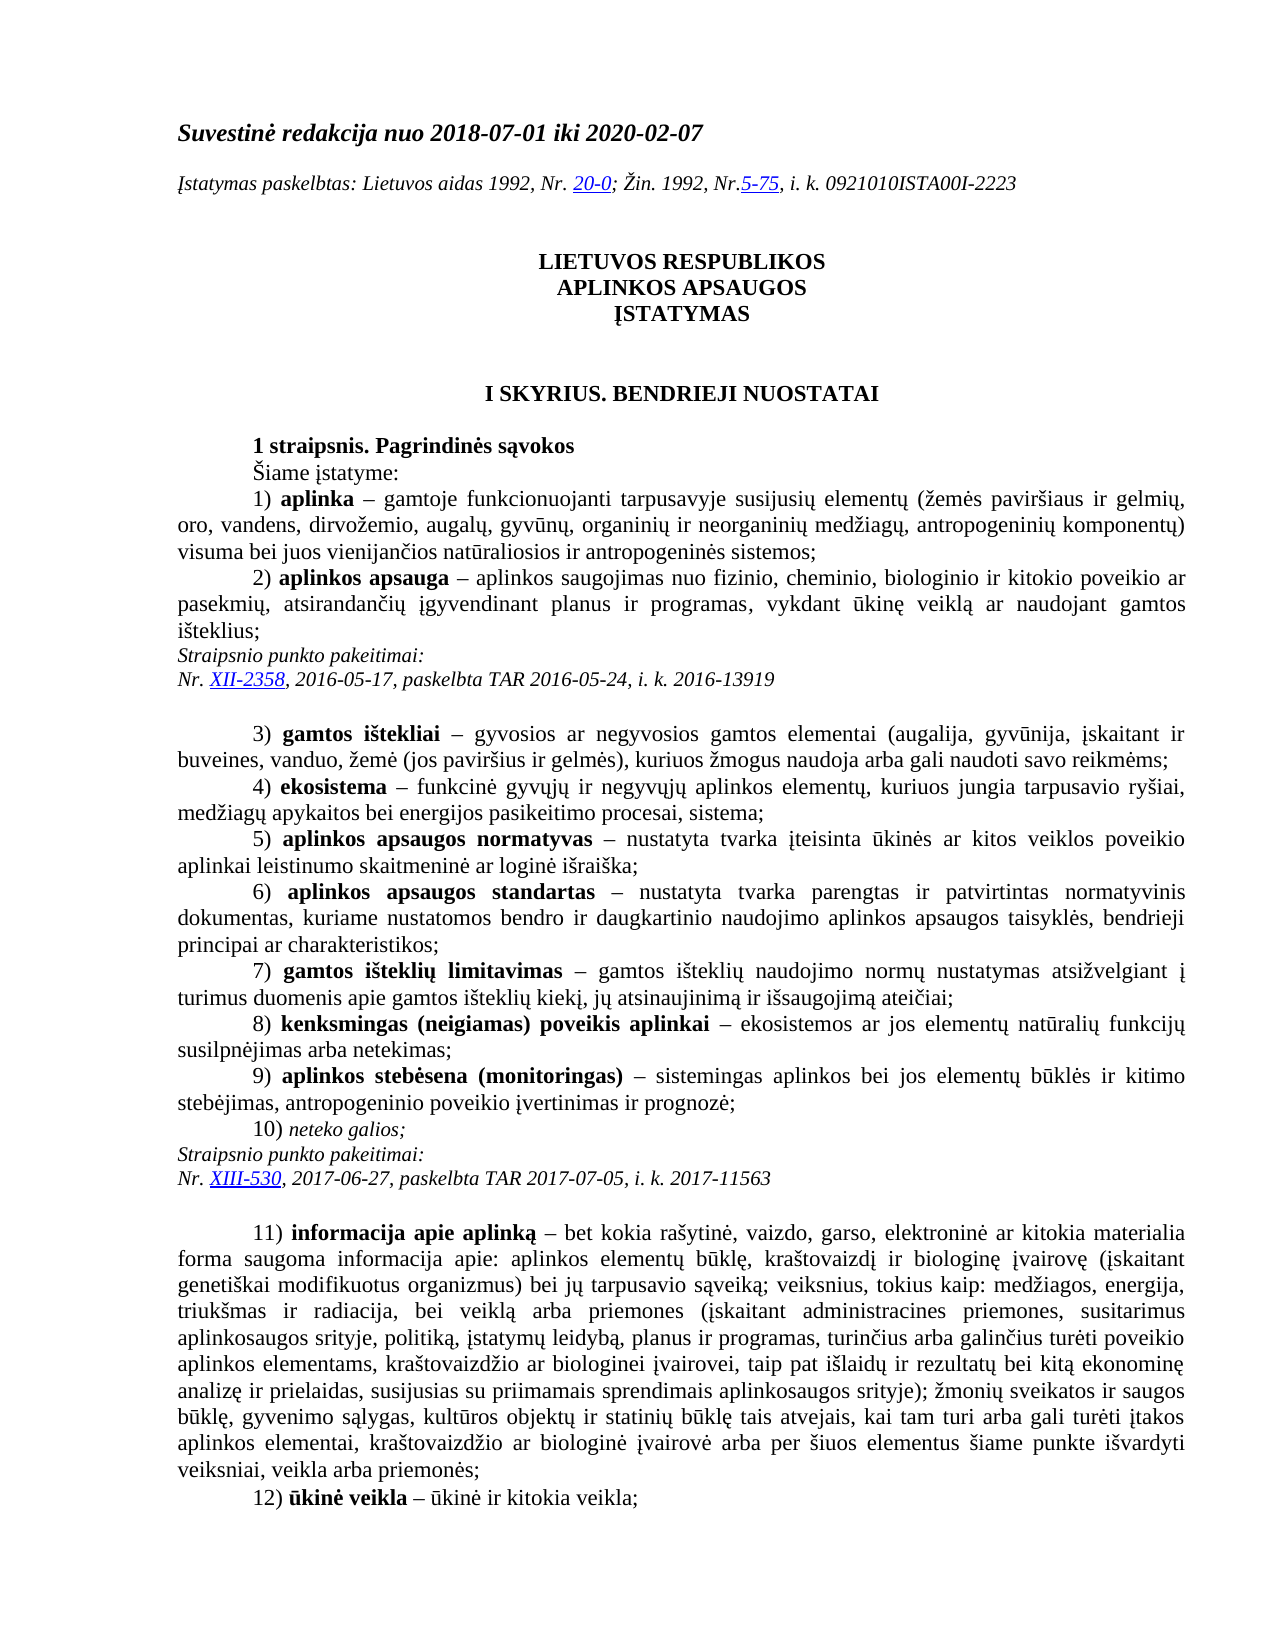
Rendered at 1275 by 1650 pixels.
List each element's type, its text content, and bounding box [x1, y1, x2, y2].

text 4) ekosistema – funkcinė gyvųjų ir negyvųjų aplinkos elementų, kuriuos jungia tarpusavio ryšiai, medžiagų apykaitos bei energijos pasikeitimo procesai, sistema; [177, 773, 1186, 825]
text Šiame įstatyme: [177, 459, 1186, 485]
text Straipsnio punkto pakeitimai: [177, 643, 1186, 667]
text 11) informacija apie aplinką – bet kokia rašytinė, vaizdo, garso, elektroninė ar kitokia materialia forma saugoma informacija apie: aplinkos elementų būklę, kraštovaizdį ir biologinę įvairovę (įskaitant genetiškai modifikuotus organizmus) bei jų tarpusavio sąveiką; veiksnius, tokius kaip: medžiagos, energija, triukšmas ir radiacija, bei veiklą arba priemones (įskaitant administracines priemones, susitarimus aplinkosaugos srityje, politiką, įstatymų leidybą, planus ir programas, turinčius arba galinčius turėti poveikio aplinkos elementams, kraštovaizdžio ar biologinei įvairovei, taip pat išlaidų ir rezultatų bei kitą ekonominę analizę ir prielaidas, susijusias su priimamais sprendimais aplinkosaugos srityje); žmonių sveikatos ir saugos būklę, gyvenimo sąlygas, kultūros objektų ir statinių būklę tais atvejais, kai tam turi arba gali turėti įtakos aplinkos elementai, kraštovaizdžio ar biologinė įvairovė arba per šiuos elementus šiame punkte išvardyti veiksniai, veikla arba priemonės; [177, 1218, 1186, 1482]
text Nr. XIII-530, 2017-06-27, paskelbta TAR 2017-07-05, i. k. 2017-11563 [177, 1166, 1186, 1190]
text 12) ūkinė veikla – ūkinė ir kitokia veikla; [177, 1482, 1186, 1511]
text Straipsnio punkto pakeitimai: [177, 1142, 1186, 1166]
text Nr. XII-2358, 2016-05-17, paskelbta TAR 2016-05-24, i. k. 2016-13919 [177, 667, 1186, 691]
text Suvestinė redakcija nuo 2018-07-01 iki 2020-02-07 [177, 118, 1186, 147]
text 6) aplinkos apsaugos standartas – nustatyta tvarka parengtas ir patvirtintas normatyvinis dokumentas, kuriame nustatomos bendro ir daugkartinio naudojimo aplinkos apsaugos taisyklės, bendrieji principai ar charakteristikos; [177, 878, 1186, 957]
text 1) aplinka – gamtoje funkcionuojanti tarpusavyje susijusių elementų (žemės paviršiaus ir gelmių, oro, vandens, dirvožemio, augalų, gyvūnų, organinių ir neorganinių medžiagų, antropogeninių komponentų) visuma bei juos vienijančios natūraliosios ir antropogeninės sistemos; [177, 485, 1186, 564]
text LIETUVOS RESPUBLIKOS APLINKOS APSAUGOS ĮSTATYMAS [177, 248, 1186, 327]
text 2) aplinkos apsauga – aplinkos saugojimas nuo fizinio, cheminio, biologinio ir kitokio poveikio ar pasekmių, atsirandančių įgyvendinant planus ir programas, vykdant ūkinę veiklą ar naudojant gamtos išteklius; [177, 564, 1186, 643]
text I SKYRIUS. BENDRIEJI NUOSTATAI [177, 379, 1186, 406]
text 3) gamtos ištekliai – gyvosios ar negyvosios gamtos elementai (augalija, gyvūnija, įskaitant ir buveines, vanduo, žemė (jos paviršius ir gelmės), kuriuos žmogus naudoja arba gali naudoti savo reikmėms; [177, 720, 1186, 773]
text 8) kenksmingas (neigiamas) poveikis aplinkai – ekosistemos ar jos elementų natūralių funkcijų susilpnėjimas arba netekimas; [177, 1010, 1186, 1063]
text 10) neteko galios; [177, 1115, 1186, 1142]
text 5) aplinkos apsaugos normatyvas – nustatyta tvarka įteisinta ūkinės ar kitos veiklos poveikio aplinkai leistinumo skaitmeninė ar loginė išraiška; [177, 825, 1186, 878]
text 7) gamtos išteklių limitavimas – gamtos išteklių naudojimo normų nustatymas atsižvelgiant į turimus duomenis apie gamtos išteklių kiekį, jų atsinaujinimą ir išsaugojimą ateičiai; [177, 957, 1186, 1010]
text 1 straipsnis. Pagrindinės sąvokos [177, 432, 1186, 459]
text 9) aplinkos stebėsena (monitoringas) – sistemingas aplinkos bei jos elementų būklės ir kitimo stebėjimas, antropogeninio poveikio įvertinimas ir prognozė; [177, 1063, 1186, 1115]
text Įstatymas paskelbtas: Lietuvos aidas 1992, Nr. 20-0; Žin. 1992, Nr.5-75, i. k. 0921010ISTA00I-2223 [177, 171, 1186, 195]
